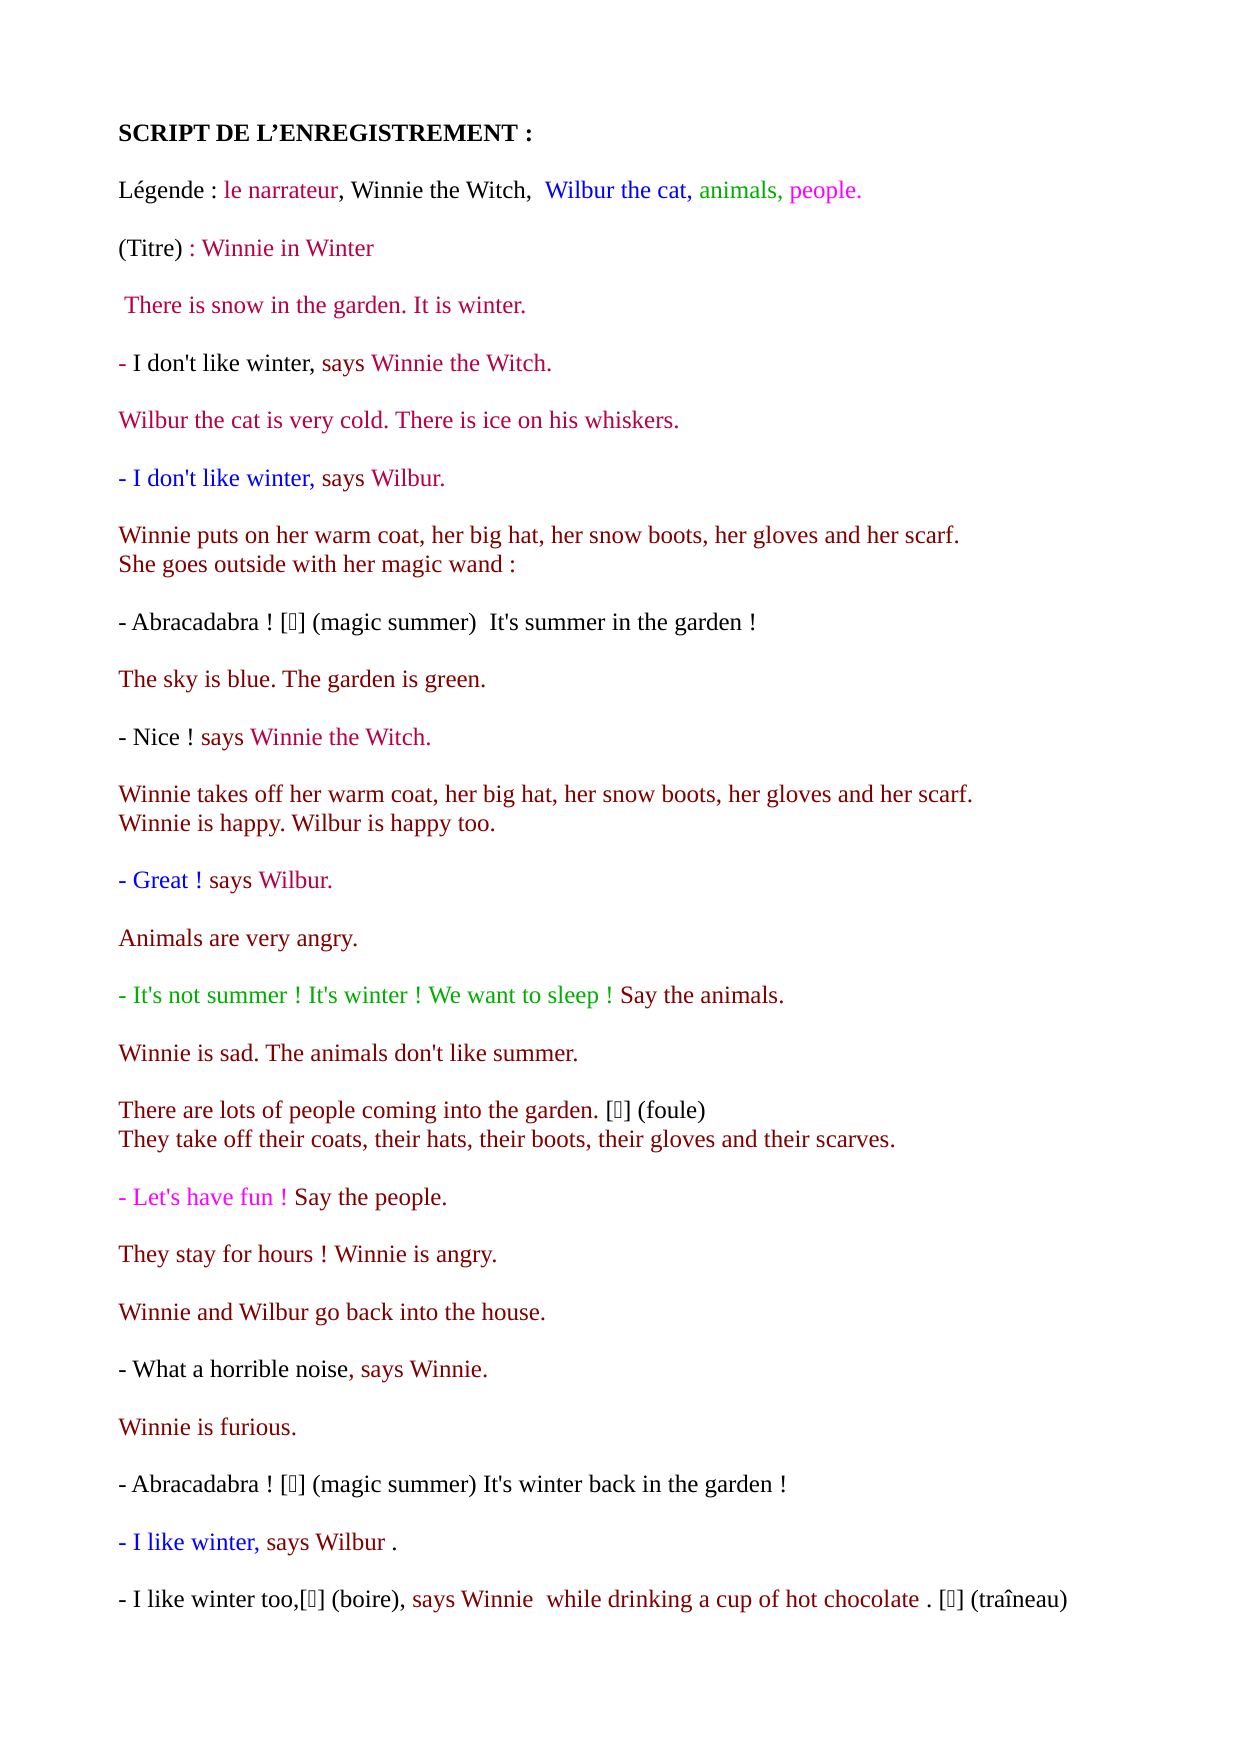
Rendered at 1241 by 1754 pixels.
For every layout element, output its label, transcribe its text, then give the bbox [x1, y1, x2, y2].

text - What a horrible noise, says Winnie. [118, 1354, 1122, 1383]
text Wilbur the cat is very cold. There is ice on his whiskers. [118, 406, 1122, 434]
text - Abracadabra ! [] (magic summer) It's winter back in the garden ! [118, 1469, 1122, 1498]
text - Nice ! says Winnie the Witch. [118, 722, 1122, 751]
text - I like winter, says Wilbur . [118, 1527, 1122, 1556]
text - I don't like winter, says Winnie the Witch. [118, 348, 1122, 377]
text Animals are very angry. [118, 923, 1122, 952]
text - Abracadabra ! [] (magic summer) It's summer in the garden ! [118, 607, 1122, 636]
text (Titre) : Winnie in Winter [118, 233, 1122, 262]
text There are lots of people coming into the garden. [] (foule) [118, 1096, 1122, 1124]
text - It's not summer ! It's winter ! We want to sleep ! Say the animals. [118, 981, 1122, 1009]
text The sky is blue. The garden is green. [118, 664, 1122, 693]
text - I don't like winter, says Wilbur. [118, 463, 1122, 492]
text Winnie is sad. The animals don't like summer. [118, 1038, 1122, 1067]
text There is snow in the garden. It is winter. [118, 291, 1122, 319]
text Winnie puts on her warm coat, her big hat, her snow boots, her gloves and her scarf. [118, 521, 1122, 549]
text SCRIPT DE L’ENREGISTREMENT : [118, 118, 1122, 147]
text - Great ! says Wilbur. [118, 866, 1122, 894]
text Winnie and Wilbur go back into the house. [118, 1297, 1122, 1326]
text She goes outside with her magic wand : [118, 549, 1122, 578]
text They stay for hours ! Winnie is angry. [118, 1239, 1122, 1268]
text They take off their coats, their hats, their boots, their gloves and their scarves. [118, 1124, 1122, 1153]
text Winnie is happy. Wilbur is happy too. [118, 808, 1122, 837]
text Légende : le narrateur, Winnie the Witch, Wilbur the cat, animals, people. [118, 176, 1122, 204]
text Winnie is furious. [118, 1412, 1122, 1441]
text - Let's have fun ! Say the people. [118, 1182, 1122, 1211]
text - I like winter too,[] (boire), says Winnie while drinking a cup of hot chocolate . [] (traîneau) [118, 1584, 1122, 1613]
text Winnie takes off her warm coat, her big hat, her snow boots, her gloves and her scarf. [118, 779, 1122, 808]
